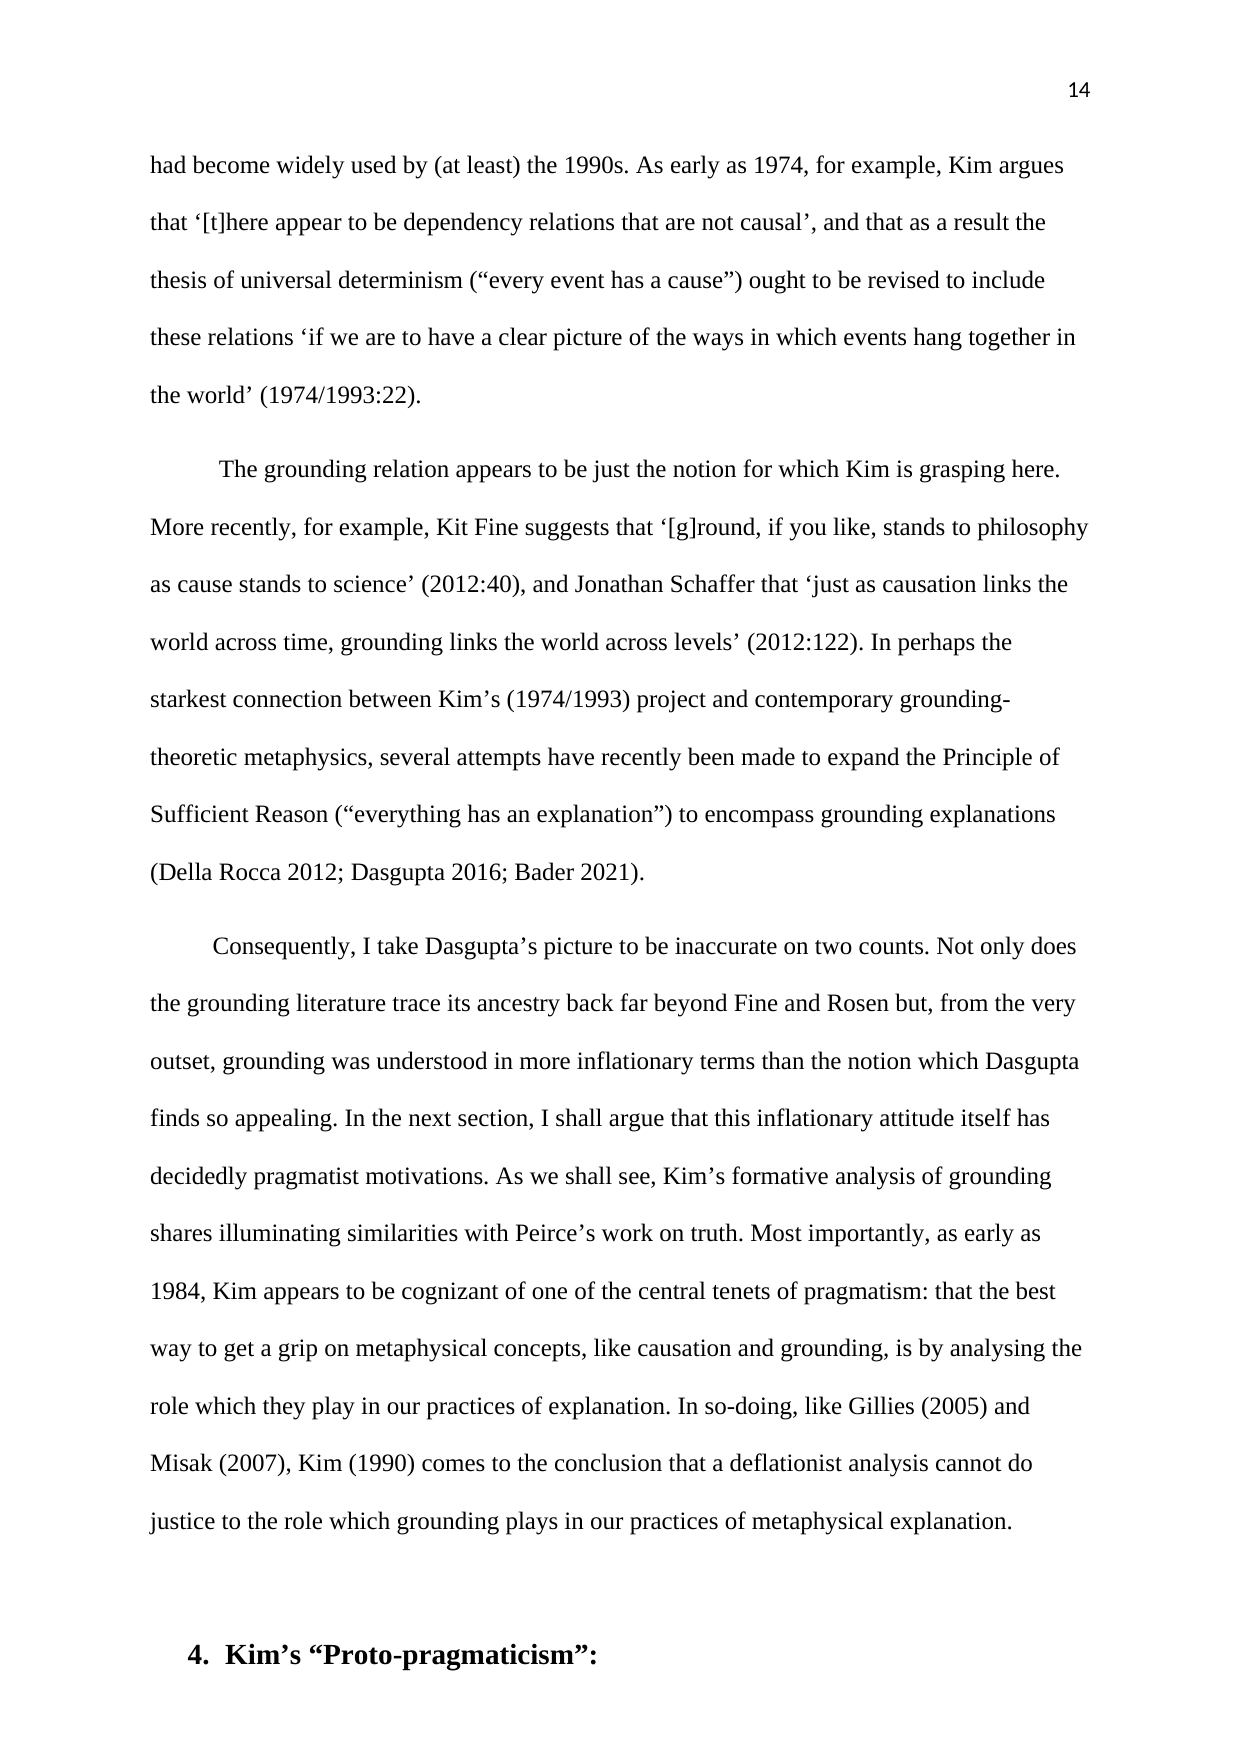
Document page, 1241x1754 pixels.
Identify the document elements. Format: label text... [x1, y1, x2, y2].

text had become widely used by (at least) the 1990s. As early as 1974, for example, Kim argues that ‘[t]here appear to be dependency relations that are not causal’, and that as a result the thesis of universal determinism (“every event has a cause”) ought to be revised to include these relations ‘if we are to have a clear picture of the ways in which events hang together in the world’ (1974/1993:22). [150, 150, 1090, 409]
text Consequently, I take Dasgupta’s picture to be inaccurate on two counts. Not only does the grounding literature trace its ancestry back far beyond Fine and Rosen but, from the very outset, grounding was understood in more inflationary terms than the notion which Dasgupta finds so appealing. In the next section, I shall argue that this inflationary attitude itself has decidedly pragmatist motivations. As we shall see, Kim’s formative analysis of grounding shares illuminating similarities with Peirce’s work on truth. Most importantly, as early as 1984, Kim appears to be cognizant of one of the central tenets of pragmatism: that the best way to get a grip on metaphysical concepts, like causation and grounding, is by analysing the role which they play in our practices of explanation. In so-doing, like Gillies (2005) and Misak (2007), Kim (1990) comes to the conclusion that a deflationist analysis cannot do justice to the role which grounding plays in our practices of metaphysical explanation. [150, 931, 1090, 1534]
text The grounding relation appears to be just the notion for which Kim is grasping here. More recently, for example, Kit Fine suggests that ‘[g]round, if you like, stands to philosophy as cause stands to science’ (2012:40), and Jonathan Schaffer that ‘just as causation links the world across time, grounding links the world across levels’ (2012:122). In perhaps the starkest connection between Kim’s (1974/1993) project and contemporary grounding-theoretic metaphysics, several attempts have recently been made to expand the Principle of Sufficient Reason (“everything has an explanation”) to encompass grounding explanations (Della Rocca 2012; Dasgupta 2016; Bader 2021). [150, 454, 1090, 885]
list Kim’s “Proto-pragmaticism”: [187, 1637, 1090, 1671]
